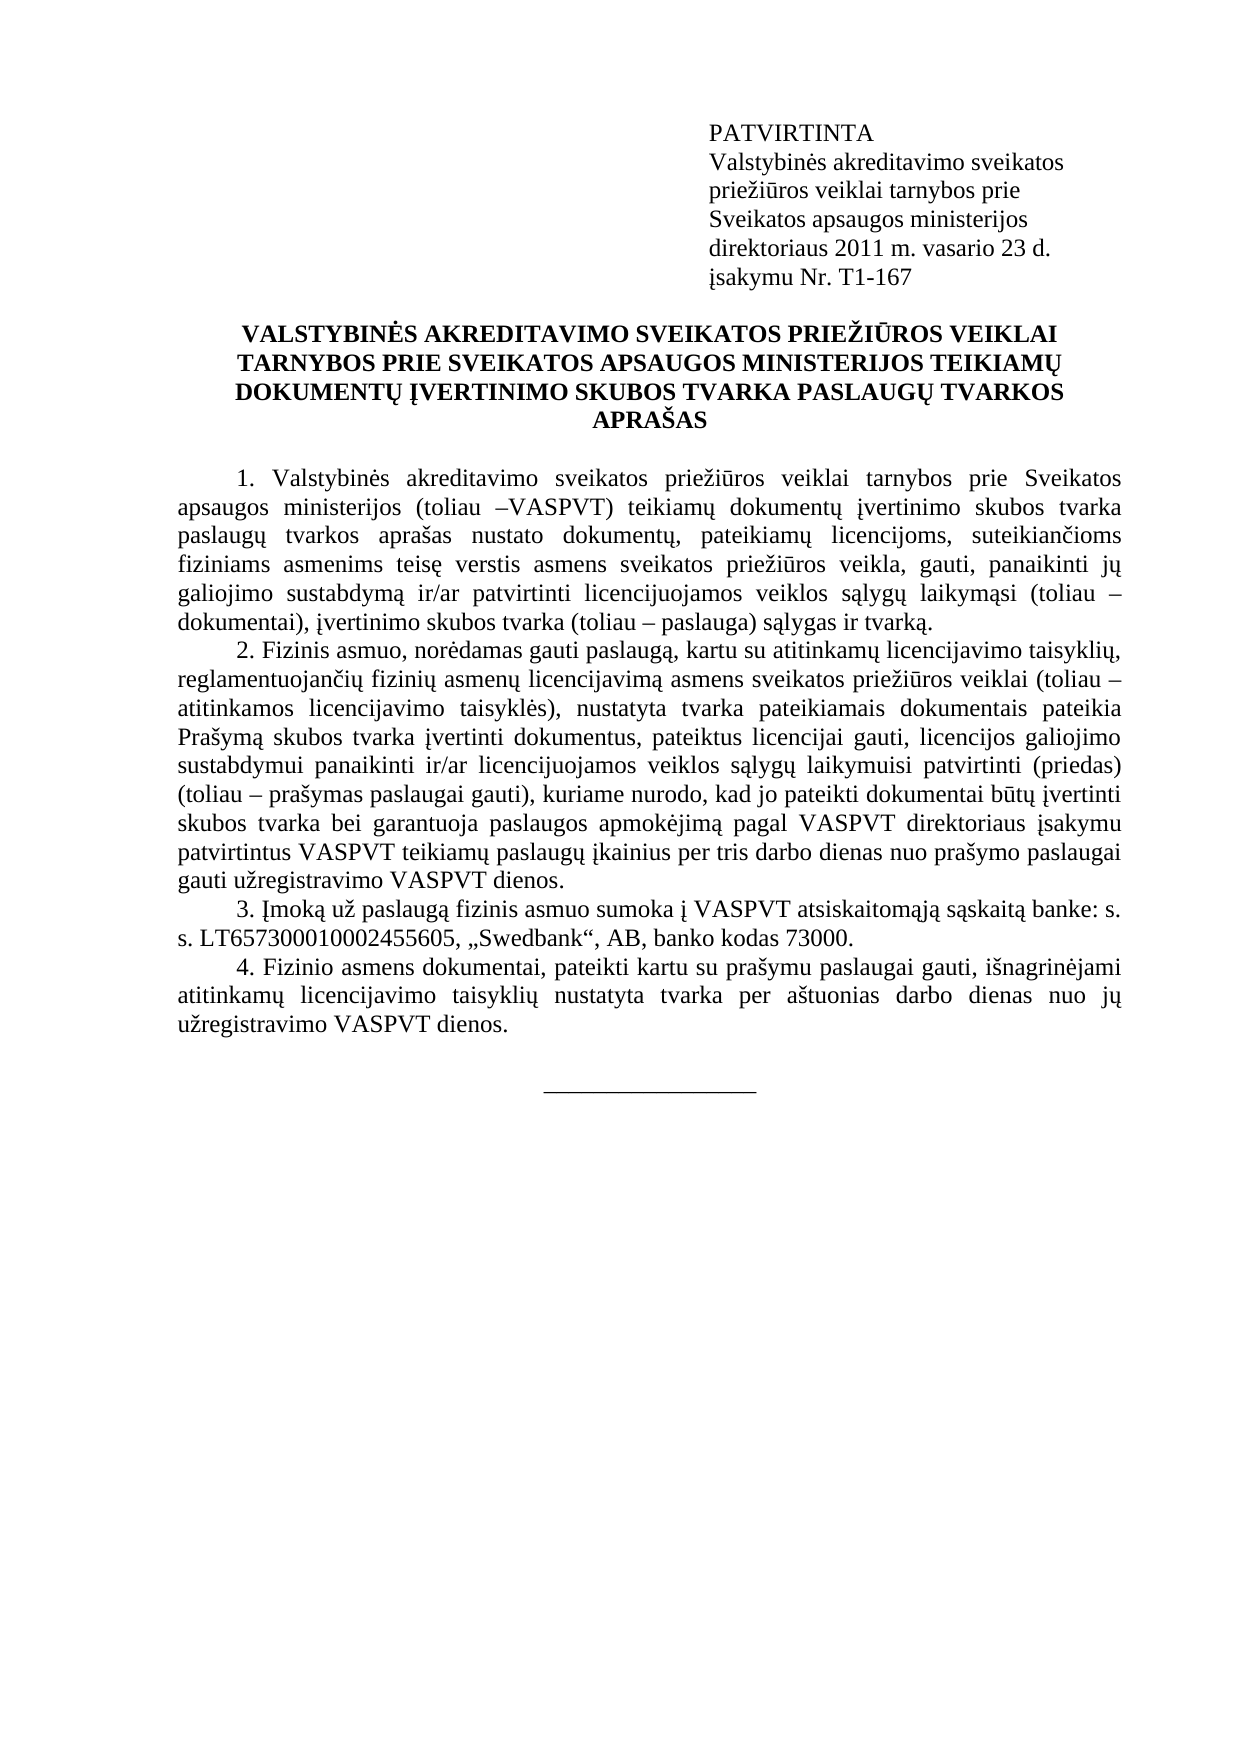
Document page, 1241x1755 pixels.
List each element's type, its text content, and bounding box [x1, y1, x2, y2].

text įsakymu Nr. T1-167 [177, 262, 1122, 291]
text direktoriaus 2011 m. vasario 23 d. [177, 233, 1122, 262]
text priežiūros veiklai tarnybos prie [177, 176, 1122, 204]
text Valstybinės akreditavimo sveikatos [177, 147, 1122, 176]
text _________________ [177, 1067, 1122, 1096]
text Sveikatos apsaugos ministerijos [177, 204, 1122, 233]
text VALSTYBINĖS AKREDITAVIMO SVEIKATOS PRIEŽIŪROS VEIKLAI TARNYBOS PRIE SVEIKATOS APSAUGOS MINISTERIJOS TEIKIAMŲ DOKUMENTŲ ĮVERTINIMO SKUBOS TVARKA PASLAUGŲ TVARKOS APRAŠAS [177, 319, 1122, 434]
text PATVIRTINTA [709, 118, 1122, 147]
text 1. Valstybinės akreditavimo sveikatos priežiūros veiklai tarnybos prie Sveikatos apsaugos ministerijos (toliau –VASPVT) teikiamų dokumentų įvertinimo skubos tvarka paslaugų tvarkos aprašas nustato dokumentų, pateikiamų licencijoms, suteikiančioms fiziniams asmenims teisę verstis asmens sveikatos priežiūros veikla, gauti, panaikinti jų galiojimo sustabdymą ir/ar patvirtinti licencijuojamos veiklos sąlygų laikymąsi (toliau – dokumentai), įvertinimo skubos tvarka (toliau – paslauga) sąlygas ir tvarką. [177, 463, 1122, 636]
text 3. Įmoką už paslaugą fizinis asmuo sumoka į VASPVT atsiskaitomąją sąskaitą banke: s. s. LT657300010002455605, „Swedbank“, AB, banko kodas 73000. [177, 894, 1122, 952]
text 2. Fizinis asmuo, norėdamas gauti paslaugą, kartu su atitinkamų licencijavimo taisyklių, reglamentuojančių fizinių asmenų licencijavimą asmens sveikatos priežiūros veiklai (toliau – atitinkamos licencijavimo taisyklės), nustatyta tvarka pateikiamais dokumentais pateikia Prašymą skubos tvarka įvertinti dokumentus, pateiktus licencijai gauti, licencijos galiojimo sustabdymui panaikinti ir/ar licencijuojamos veiklos sąlygų laikymuisi patvirtinti (priedas) (toliau – prašymas paslaugai gauti), kuriame nurodo, kad jo pateikti dokumentai būtų įvertinti skubos tvarka bei garantuoja paslaugos apmokėjimą pagal VASPVT direktoriaus įsakymu patvirtintus VASPVT teikiamų paslaugų įkainius per tris darbo dienas nuo prašymo paslaugai gauti užregistravimo VASPVT dienos. [177, 636, 1122, 894]
text 4. Fizinio asmens dokumentai, pateikti kartu su prašymu paslaugai gauti, išnagrinėjami atitinkamų licencijavimo taisyklių nustatyta tvarka per aštuonias darbo dienas nuo jų užregistravimo VASPVT dienos. [177, 952, 1122, 1038]
